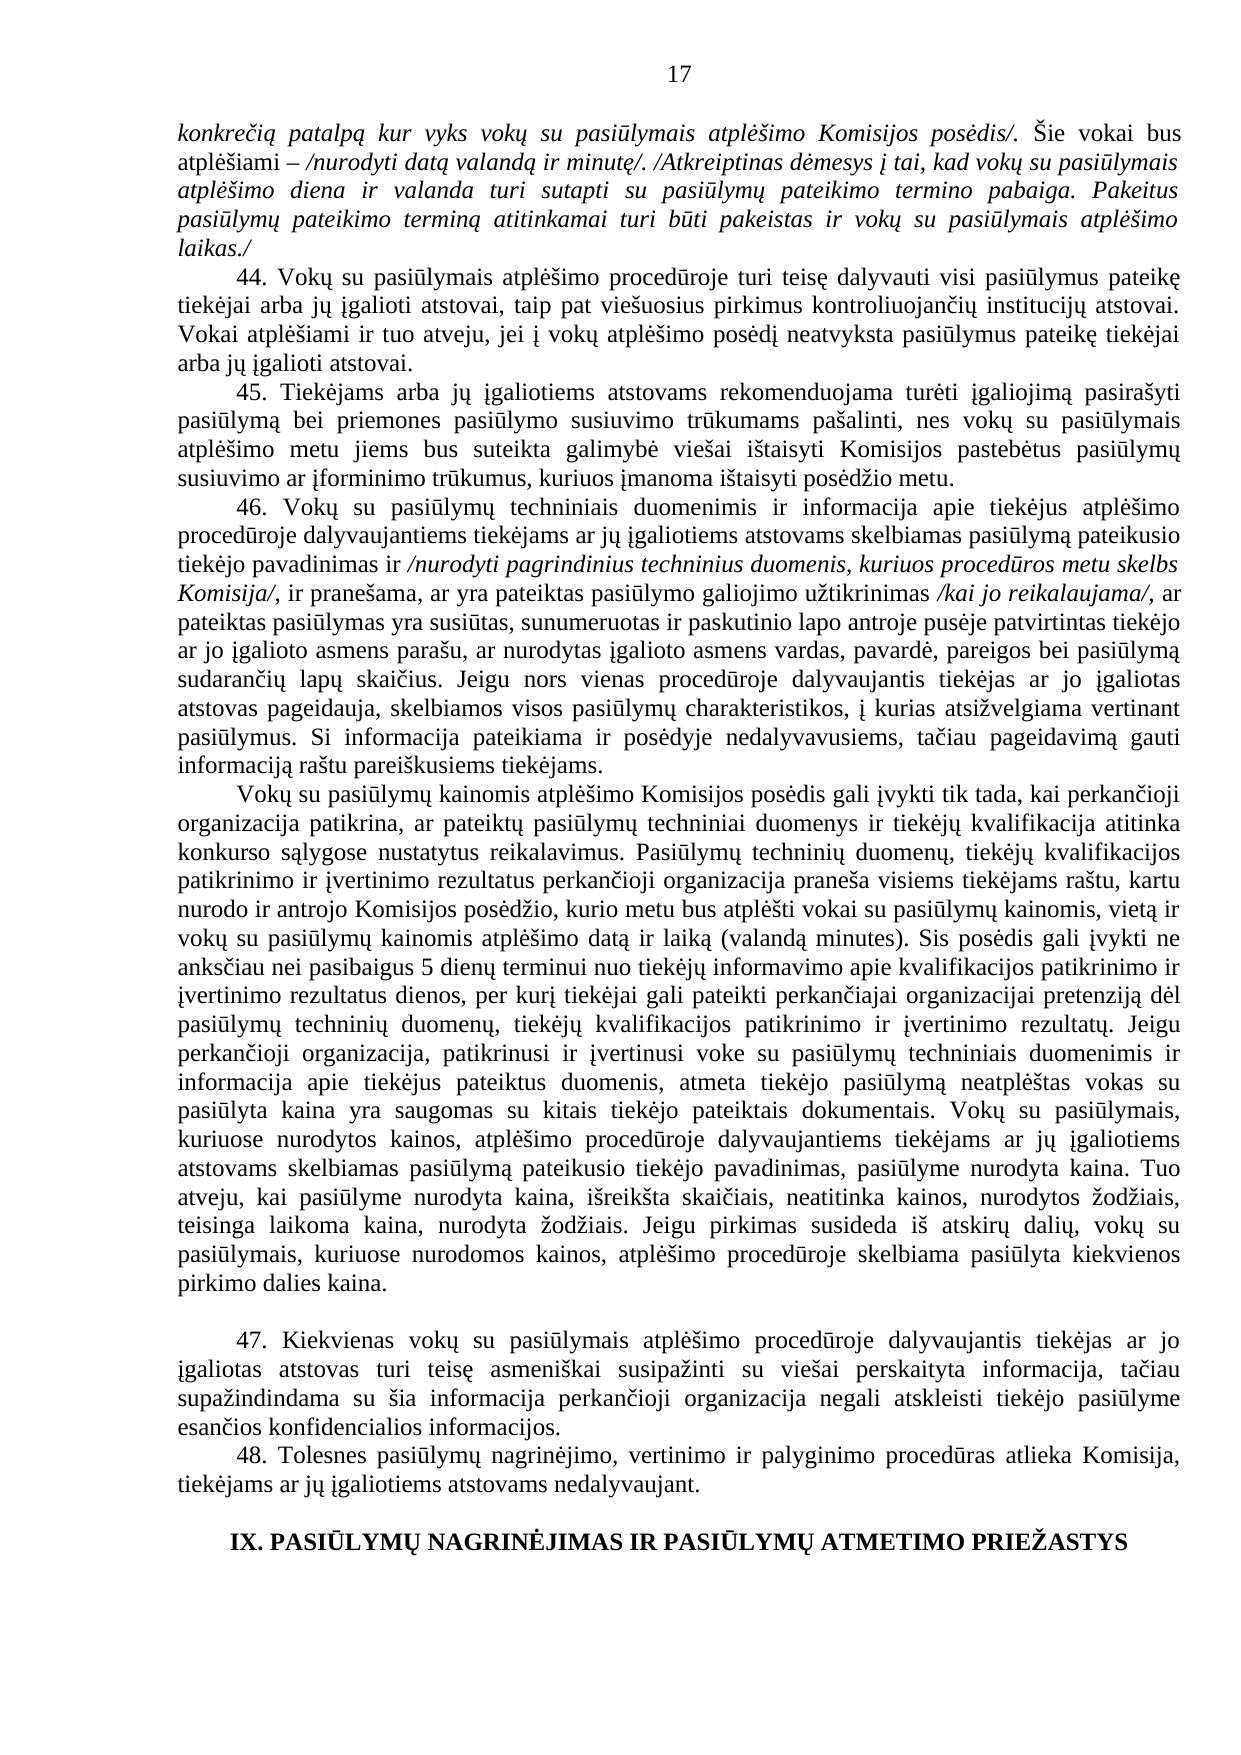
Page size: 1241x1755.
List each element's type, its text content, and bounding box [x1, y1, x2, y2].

text 48. Tolesnes pasiūlymų nagrinėjimo, vertinimo ir palyginimo procedūras atlieka Komisija, tiekėjams ar jų įgaliotiems atstovams nedalyvaujant. [177, 1441, 1181, 1498]
text IX. PASIŪLYMŲ NAGRINĖJIMAS IR PASIŪLYMŲ ATMETIMO PRIEŽASTYS [177, 1527, 1181, 1556]
text 45. Tiekėjams arba jų įgaliotiems atstovams rekomenduojama turėti įgaliojimą pasirašyti pasiūlymą bei priemones pasiūlymo susiuvimo trūkumams pašalinti, nes vokų su pasiūlymais atplėšimo metu jiems bus suteikta galimybė viešai ištaisyti Komisijos pastebėtus pasiūlymų susiuvimo ar įforminimo trūkumus, kuriuos įmanoma ištaisyti posėdžio metu. [177, 377, 1181, 492]
text 46. Vokų su pasiūlymų techniniais duomenimis ir informacija apie tiekėjus atplėšimo procedūroje dalyvaujantiems tiekėjams ar jų įgaliotiems atstovams skelbiamas pasiūlymą pateikusio tiekėjo pavadinimas ir /nurodyti pagrindinius techninius duomenis, kuriuos procedūros metu skelbs Komisija/, ir pranešama, ar yra pateiktas pasiūlymo galiojimo užtikrinimas /kai jo reikalaujama/, ar pateiktas pasiūlymas yra susiūtas, sunumeruotas ir paskutinio lapo antroje pusėje patvirtintas tiekėjo ar jo įgalioto asmens parašu, ar nurodytas įgalioto asmens vardas, pavardė, pareigos bei pasiūlymą sudarančių lapų skaičius. Jeigu nors vienas procedūroje dalyvaujantis tiekėjas ar jo įgaliotas atstovas pageidauja, skelbiamos visos pasiūlymų charakteristikos, į kurias atsižvelgiama vertinant pasiūlymus. Si informacija pateikiama ir posėdyje nedalyvavusiems, tačiau pageidavimą gauti informaciją raštu pareiškusiems tiekėjams. [177, 492, 1181, 779]
text 47. Kiekvienas vokų su pasiūlymais atplėšimo procedūroje dalyvaujantis tiekėjas ar jo įgaliotas atstovas turi teisę asmeniškai susipažinti su viešai perskaityta informacija, tačiau supažindindama su šia informacija perkančioji organizacija negali atskleisti tiekėjo pasiūlyme esančios konfidencialios informacijos. [177, 1326, 1181, 1441]
text Vokų su pasiūlymų kainomis atplėšimo Komisijos posėdis gali įvykti tik tada, kai perkančioji organizacija patikrina, ar pateiktų pasiūlymų techniniai duomenys ir tiekėjų kvalifikacija atitinka konkurso sąlygose nustatytus reikalavimus. Pasiūlymų techninių duomenų, tiekėjų kvalifikacijos patikrinimo ir įvertinimo rezultatus perkančioji organizacija praneša visiems tiekėjams raštu, kartu nurodo ir antrojo Komisijos posėdžio, kurio metu bus atplėšti vokai su pasiūlymų kainomis, vietą ir vokų su pasiūlymų kainomis atplėšimo datą ir laiką (valandą minutes). Sis posėdis gali įvykti ne anksčiau nei pasibaigus 5 dienų terminui nuo tiekėjų informavimo apie kvalifikacijos patikrinimo ir įvertinimo rezultatus dienos, per kurį tiekėjai gali pateikti perkančiajai organizacijai pretenziją dėl pasiūlymų techninių duomenų, tiekėjų kvalifikacijos patikrinimo ir įvertinimo rezultatų. Jeigu perkančioji organizacija, patikrinusi ir įvertinusi voke su pasiūlymų techniniais duomenimis ir informacija apie tiekėjus pateiktus duomenis, atmeta tiekėjo pasiūlymą neatplėštas vokas su pasiūlyta kaina yra saugomas su kitais tiekėjo pateiktais dokumentais. Vokų su pasiūlymais, kuriuose nurodytos kainos, atplėšimo procedūroje dalyvaujantiems tiekėjams ar jų įgaliotiems atstovams skelbiamas pasiūlymą pateikusio tiekėjo pavadinimas, pasiūlyme nurodyta kaina. Tuo atveju, kai pasiūlyme nurodyta kaina, išreikšta skaičiais, neatitinka kainos, nurodytos žodžiais, teisinga laikoma kaina, nurodyta žodžiais. Jeigu pirkimas susideda iš atskirų dalių, vokų su pasiūlymais, kuriuose nurodomos kainos, atplėšimo procedūroje skelbiama pasiūlyta kiekvienos pirkimo dalies kaina. [177, 779, 1181, 1297]
text 44. Vokų su pasiūlymais atplėšimo procedūroje turi teisę dalyvauti visi pasiūlymus pateikę tiekėjai arba jų įgalioti atstovai, taip pat viešuosius pirkimus kontroliuojančių institucijų atstovai. Vokai atplėšiami ir tuo atveju, jei į vokų atplėšimo posėdį neatvyksta pasiūlymus pateikę tiekėjai arba jų įgalioti atstovai. [177, 262, 1181, 377]
text konkrečią patalpą kur vyks vokų su pasiūlymais atplėšimo Komisijos posėdis/. Šie vokai bus atplėšiami – /nurodyti datą valandą ir minutę/. /Atkreiptinas dėmesys į tai, kad vokų su pasiūlymais atplėšimo diena ir valanda turi sutapti su pasiūlymų pateikimo termino pabaiga. Pakeitus pasiūlymų pateikimo terminą atitinkamai turi būti pakeistas ir vokų su pasiūlymais atplėšimo laikas./ [177, 118, 1181, 262]
